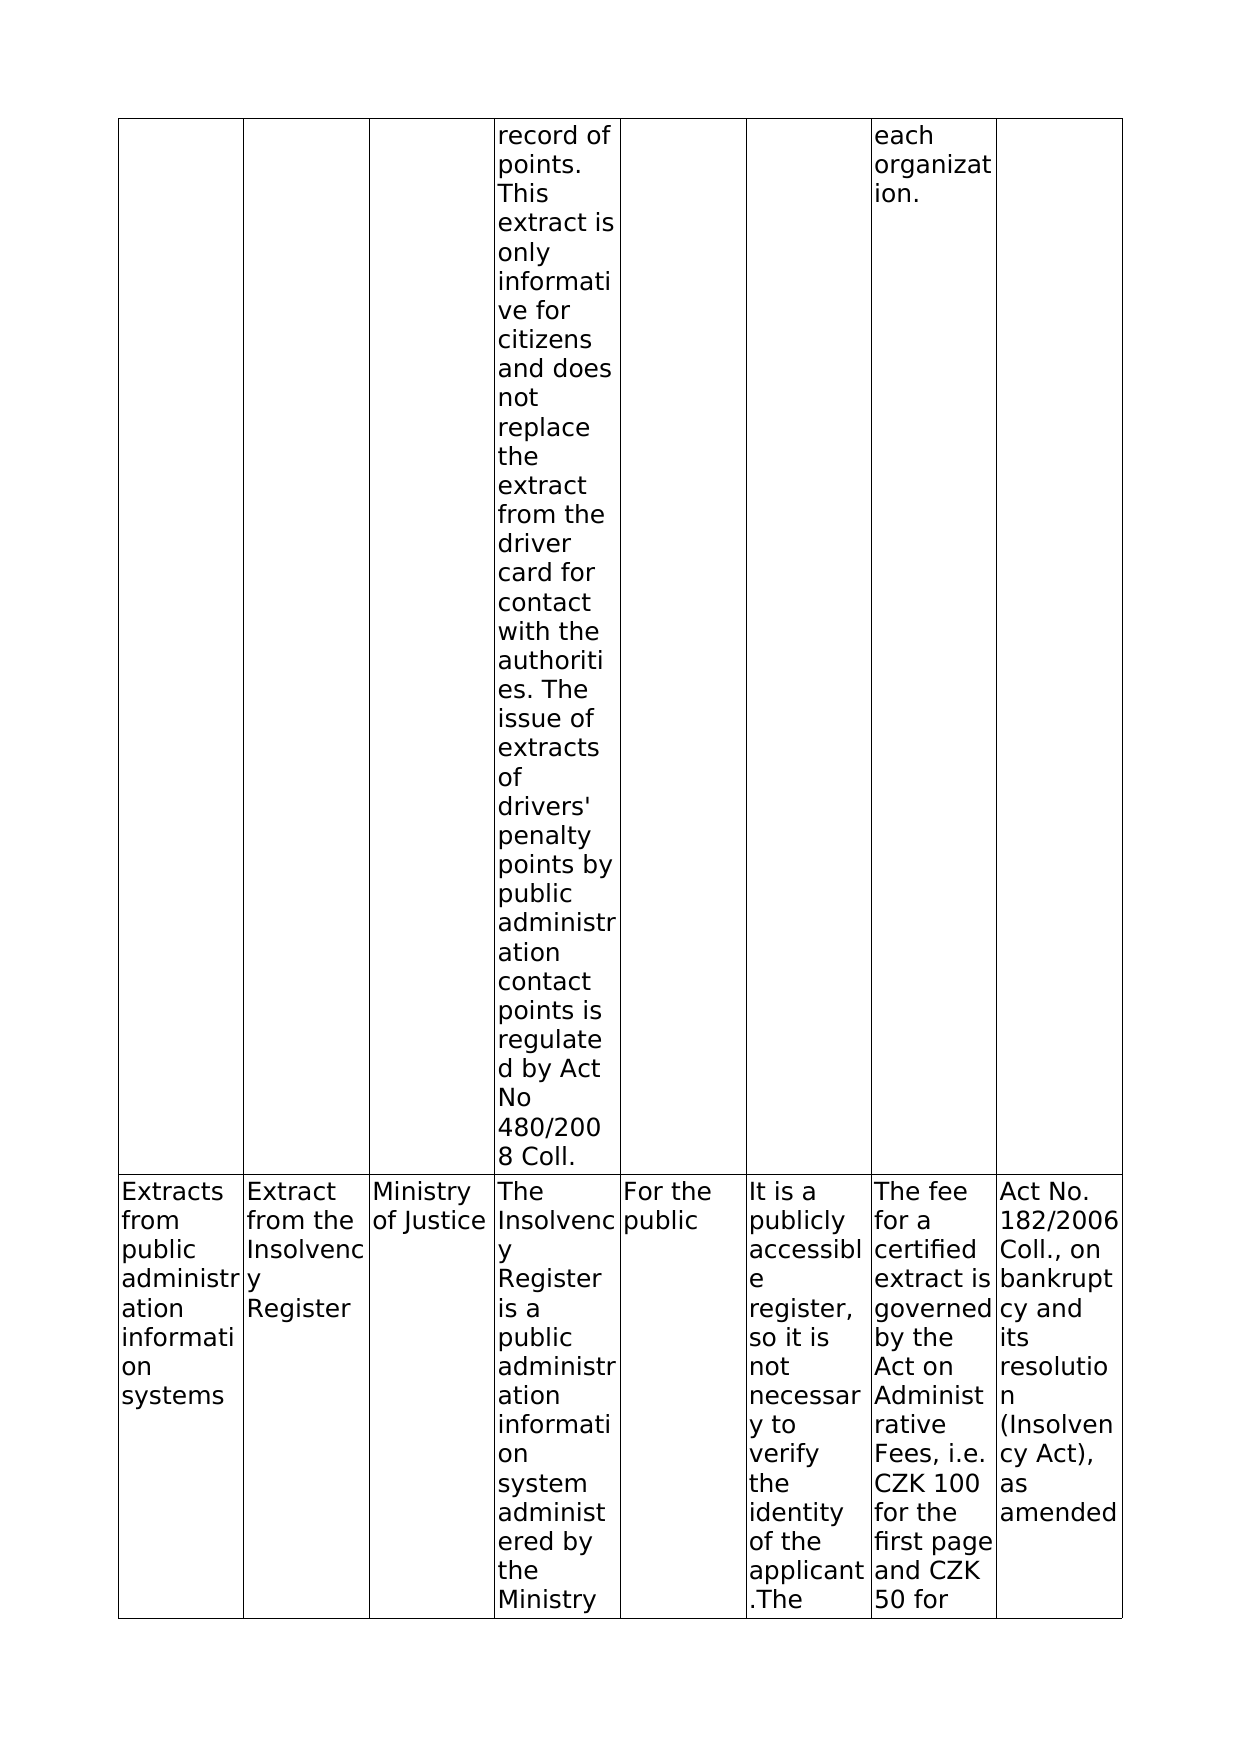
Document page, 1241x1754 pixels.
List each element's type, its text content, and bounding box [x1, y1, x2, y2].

table_cell The fee for a certified extract is governed by the Act on Administrative Fees, i.e. CZK 100 for the first page and CZK 50 for [872, 1175, 996, 1617]
table_cell each organization. [872, 119, 996, 1174]
table_cell record of points. This extract is only informative for citizens and does not replace the extract from the driver card for contact with the authorities. The issue of extracts of drivers' penalty points by public administration contact points is regulated by Act No 480/2008 Coll. [495, 119, 620, 1174]
table_cell [119, 119, 243, 1174]
table_cell [621, 119, 746, 1174]
table_cell [244, 119, 369, 1174]
table_cell [997, 119, 1122, 1174]
table_cell Extract from the Insolvency Register [244, 1175, 369, 1617]
table_cell It is a publicly accessible register, so it is not necessary to verify the identity of the applicant.The [747, 1175, 871, 1617]
table_cell Act No. 182/2006 Coll., on bankruptcy and its resolution (Insolvency Act), as amended [997, 1175, 1122, 1617]
table_cell Ministry of Justice [370, 1175, 494, 1617]
table_cell Extracts from public administration information systems [119, 1175, 243, 1617]
table_cell [747, 119, 871, 1174]
table_cell For the public [621, 1175, 746, 1617]
table_cell [370, 119, 494, 1174]
table_cell The Insolvency Register is a public administration information system administered by the Ministry [495, 1175, 620, 1617]
